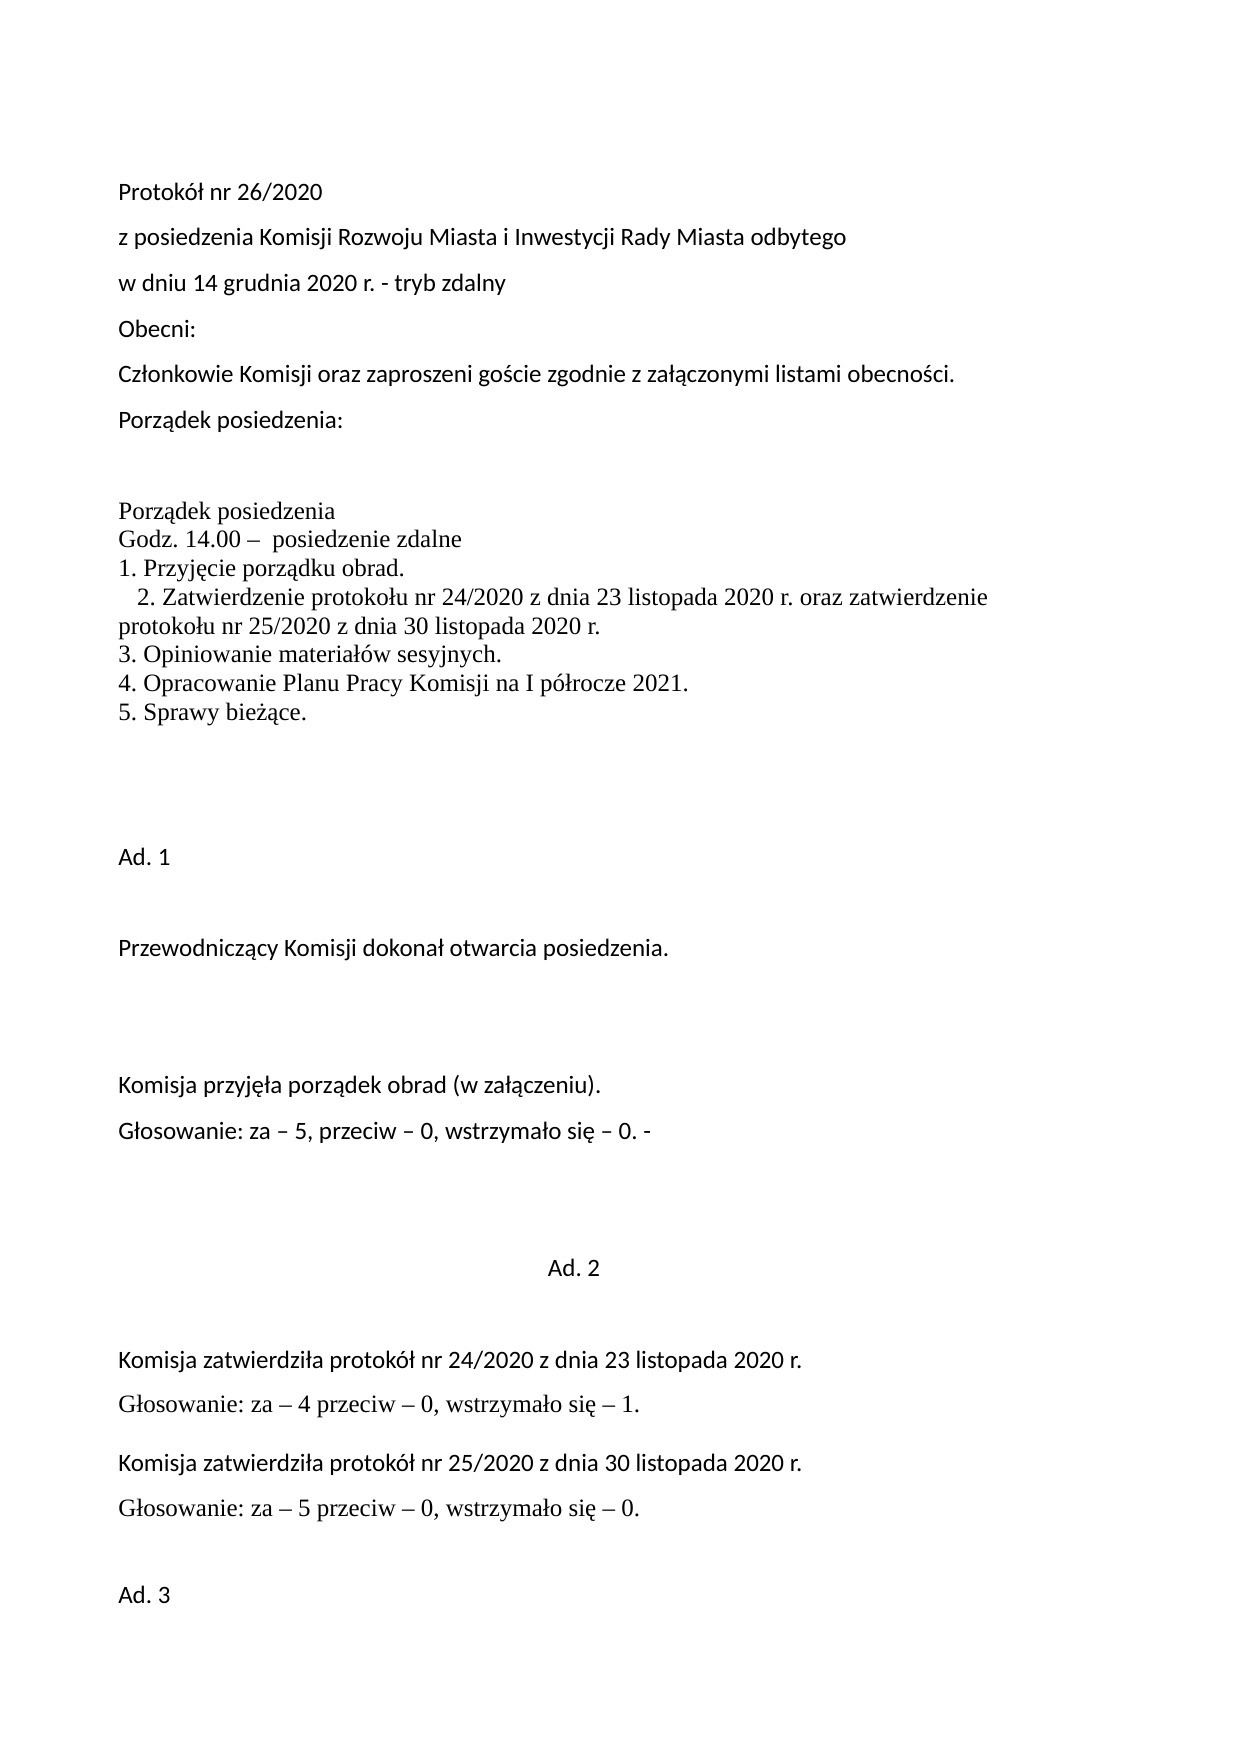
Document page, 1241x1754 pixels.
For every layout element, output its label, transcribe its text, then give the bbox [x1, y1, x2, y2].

text Komisja przyjęła porządek obrad (w załączeniu). [118, 1069, 1122, 1100]
text Głosowanie: za – 5, przeciw – 0, wstrzymało się – 0. - [118, 1115, 1122, 1146]
text Komisja zatwierdziła protokół nr 25/2020 z dnia 30 listopada 2020 r. [118, 1447, 1122, 1477]
text Porządek posiedzenia [118, 496, 1122, 524]
text Komisja zatwierdziła protokół nr 24/2020 z dnia 23 listopada 2020 r. [118, 1344, 1122, 1374]
text Głosowanie: za – 4 przeciw – 0, wstrzymało się – 1. [118, 1389, 1122, 1418]
text Członkowie Komisji oraz zaproszeni goście zgodnie z załączonymi listami obecności. [118, 358, 1122, 389]
text Protokół nr 26/2020 [118, 176, 1122, 206]
text Przewodniczący Komisji dokonał otwarcia posiedzenia. [118, 932, 1122, 963]
text 5. Sprawy bieżące. [118, 697, 1122, 726]
text w dniu 14 grudnia 2020 r. - tryb zdalny [118, 267, 1122, 298]
text Głosowanie: za – 5 przeciw – 0, wstrzymało się – 0. [118, 1493, 1122, 1521]
text Ad. 3 [118, 1579, 1122, 1609]
text 4. Opracowanie Planu Pracy Komisji na I półrocze 2021. [118, 668, 1122, 697]
text z posiedzenia Komisji Rozwoju Miasta i Inwestycji Rady Miasta odbytego [118, 221, 1122, 252]
text 2. Zatwierdzenie protokołu nr 24/2020 z dnia 23 listopada 2020 r. oraz zatwierdzenie protokołu nr 25/2020 z dnia 30 listopada 2020 r. [118, 582, 1122, 639]
text Ad. 2 [118, 1252, 1122, 1283]
text Godz. 14.00 – posiedzenie zdalne [118, 524, 1122, 553]
text Obecni: [118, 313, 1122, 343]
text 1. Przyjęcie porządku obrad. [118, 553, 1122, 582]
text Porządek posiedzenia: [118, 404, 1122, 435]
text 3. Opiniowanie materiałów sesyjnych. [118, 639, 1122, 668]
text Ad. 1 [118, 841, 1122, 871]
